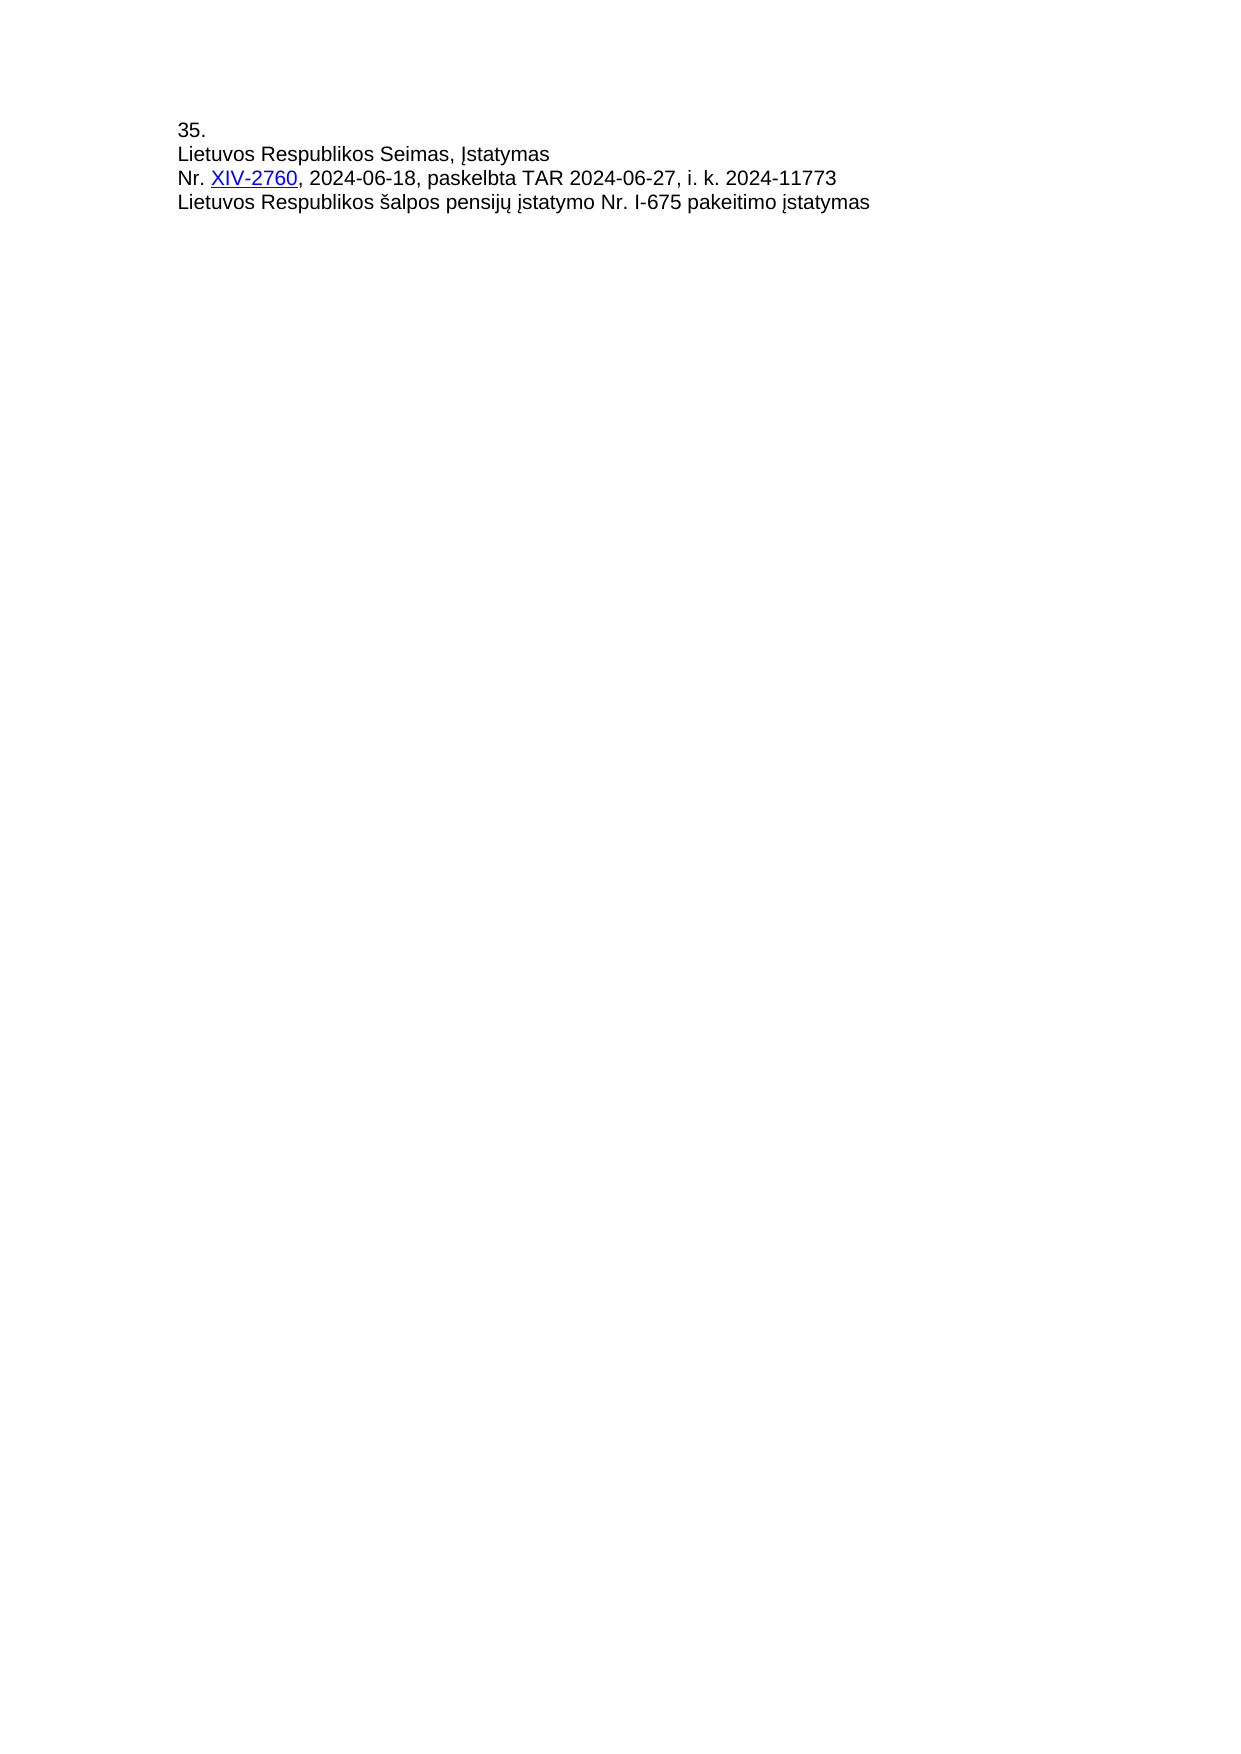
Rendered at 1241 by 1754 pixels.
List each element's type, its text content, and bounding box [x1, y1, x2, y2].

text Lietuvos Respublikos šalpos pensijų įstatymo Nr. I-675 pakeitimo įstatymas [177, 190, 1152, 214]
text Lietuvos Respublikos Seimas, Įstatymas [177, 142, 1152, 166]
text 35. [177, 118, 1152, 142]
text Nr. XIV-2760, 2024-06-18, paskelbta TAR 2024-06-27, i. k. 2024-11773 [177, 166, 1152, 190]
